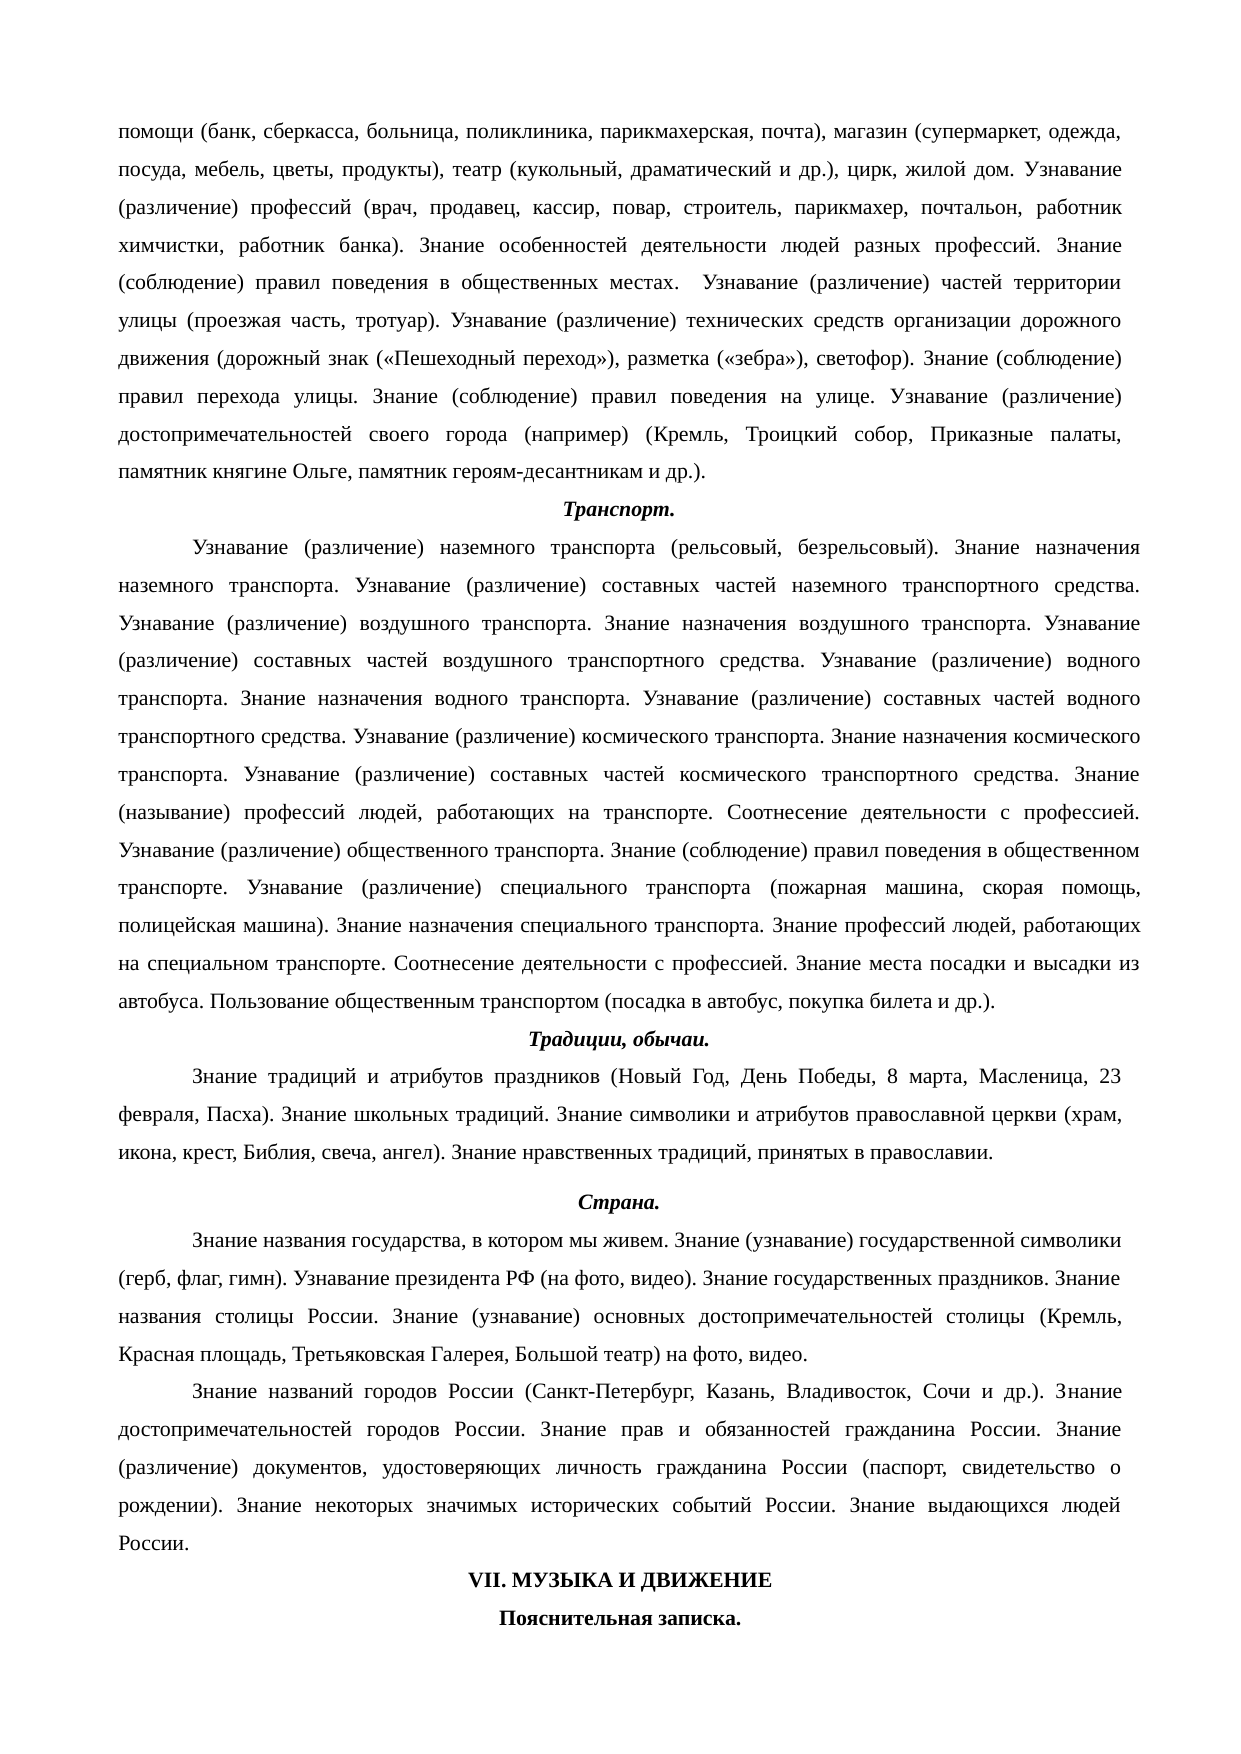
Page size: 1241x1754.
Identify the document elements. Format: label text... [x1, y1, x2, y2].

text Знание названий городов России (Санкт-Петербург, Казань, Владивосток, Сочи и др.). Знание достопримечательностей городов России. Знание прав и обязанностей гражданина России. Знание (различение) документов, удостоверяющих личность гражданина России (паспорт, свидетельство о рождении). Знание некоторых значимых исторических событий России. Знание выдающихся людей России. [118, 1378, 1122, 1555]
text Традиции, обычаи. [118, 1026, 1122, 1051]
text Страна. [118, 1189, 1122, 1214]
text Транспорт. [118, 496, 1122, 521]
text помощи (банк, сберкасса, больница, поликлиника, парикмахерская, почта), магазин (супермаркет, одежда, посуда, мебель, цветы, продукты), театр (кукольный, драматический и др.), цирк, жилой дом. Узнавание (различение) профессий (врач, продавец, кассир, повар, строитель, парикмахер, почтальон, работник химчистки, работник банка). Знание особенностей деятельности людей разных профессий. Знание (соблюдение) правил поведения в общественных местах. Узнавание (различение) частей территории улицы (проезжая часть, тротуар). Узнавание (различение) технических средств организации дорожного движения (дорожный знак («Пешеходный переход»), разметка («зебра»), светофор). Знание (соблюдение) правил перехода улицы. Знание (соблюдение) правил поведения на улице. Узнавание (различение) достопримечательностей своего города (например) (Кремль, Троицкий собор, Приказные палаты, памятник княгине Ольге, памятник героям-десантникам и др.). [118, 118, 1122, 484]
text Знание названия государства, в котором мы живем. Знание (узнавание) государственной символики (герб, флаг, гимн). Узнавание президента РФ (на фото, видео). Знание государственных праздников. Знание названия столицы России. Знание (узнавание) основных достопримечательностей столицы (Кремль, Красная площадь, Третьяковская Галерея, Большой театр) на фото, видео. [118, 1227, 1122, 1366]
text VII. МУЗЫКА И ДВИЖЕНИЕ [118, 1567, 1122, 1593]
text Знание традиций и атрибутов праздников (Новый Год, День Победы, 8 марта, Масленица, 23 февраля, Пасха). Знание школьных традиций. Знание символики и атрибутов православной церкви (храм, икона, крест, Библия, свеча, ангел). Знание нравственных традиций, принятых в православии. [118, 1063, 1122, 1164]
text Узнавание (различение) наземного транспорта (рельсовый, безрельсовый). Знание назначения наземного транспорта. Узнавание (различение) составных частей наземного транспортного средства. Узнавание (различение) воздушного транспорта. Знание назначения воздушного транспорта. Узнавание (различение) составных частей воздушного транспортного средства. Узнавание (различение) водного транспорта. Знание назначения водного транспорта. Узнавание (различение) составных частей водного транспортного средства. Узнавание (различение) космического транспорта. Знание назначения космического транспорта. Узнавание (различение) составных частей космического транспортного средства. Знание (называние) профессий людей, работающих на транспорте. Соотнесение деятельности с профессией. Узнавание (различение) общественного транспорта. Знание (соблюдение) правил поведения в общественном транспорте. Узнавание (различение) специального транспорта (пожарная машина, скорая помощь, полицейская машина). Знание назначения специального транспорта. Знание профессий людей, работающих на специальном транспорте. Соотнесение деятельности с профессией. Знание места посадки и высадки из автобуса. Пользование общественным транспортом (посадка в автобус, покупка билета и др.). [118, 534, 1141, 1013]
text Пояснительная записка. [118, 1605, 1122, 1631]
